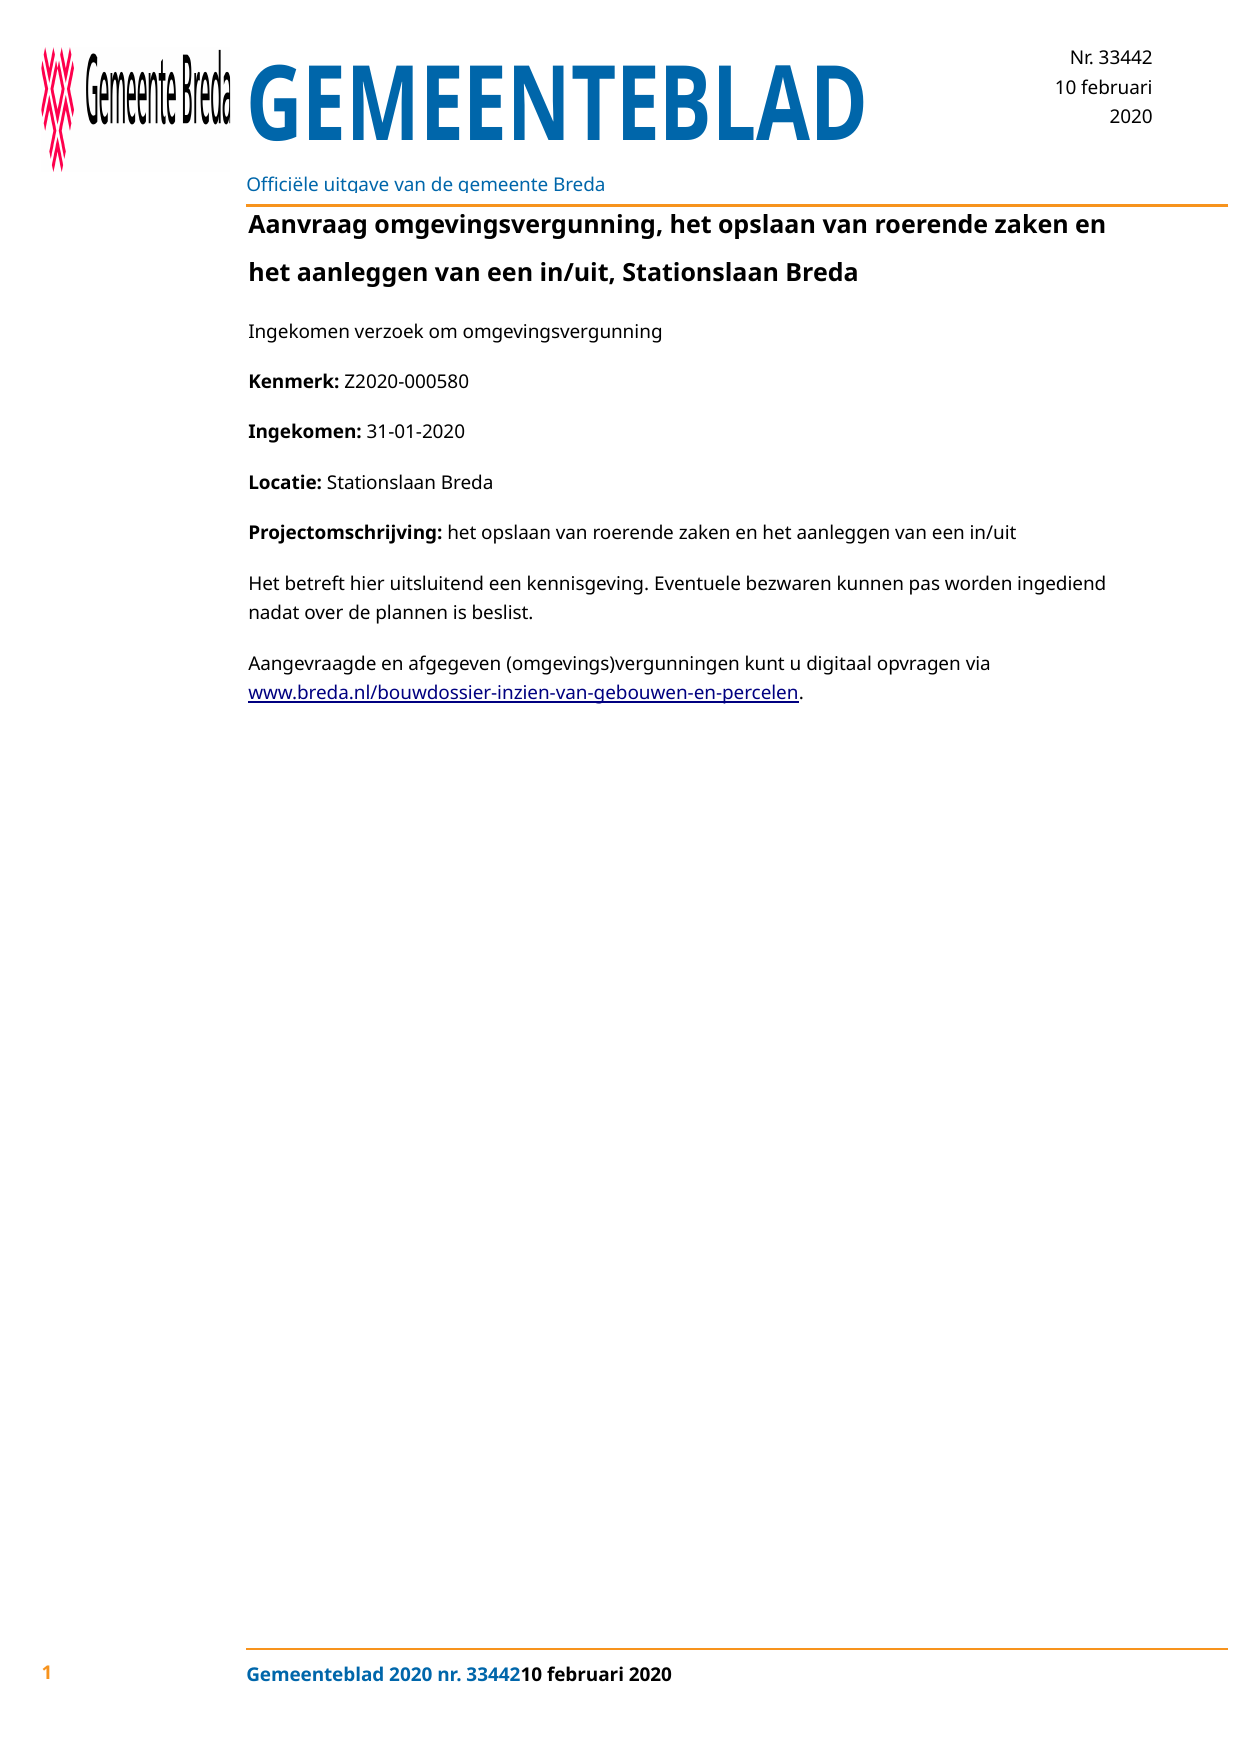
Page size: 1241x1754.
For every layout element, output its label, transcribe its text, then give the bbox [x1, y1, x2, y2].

text Aangevraagde en afgegeven (omgevings)vergunningen kunt u digitaal opvragen via www.breda.nl/bouwdossier-inzien-van-gebouwen-en-percelen. [248, 650, 1152, 705]
text Kenmerk: Z2020-000580 [248, 368, 1152, 394]
text Het betreft hier uitsluitend een kennisgeving. Eventuele bezwaren kunnen pas worden ingediend nadat over de plannen is beslist. [248, 570, 1152, 625]
text Ingekomen: 31-01-2020 [248, 419, 1152, 444]
text Projectomschrijving: het opslaan van roerende zaken en het aanleggen van een in/uit [248, 519, 1152, 545]
text Aanvraag omgevingsvergunning, het opslaan van roerende zaken en het aanleggen van een in/uit, Stationslaan Breda [248, 207, 1152, 288]
text Locatie: Stationslaan Breda [248, 469, 1152, 495]
picture [41, 47, 231, 172]
text Ingekomen verzoek om omgevingsvergunning [248, 318, 1152, 344]
